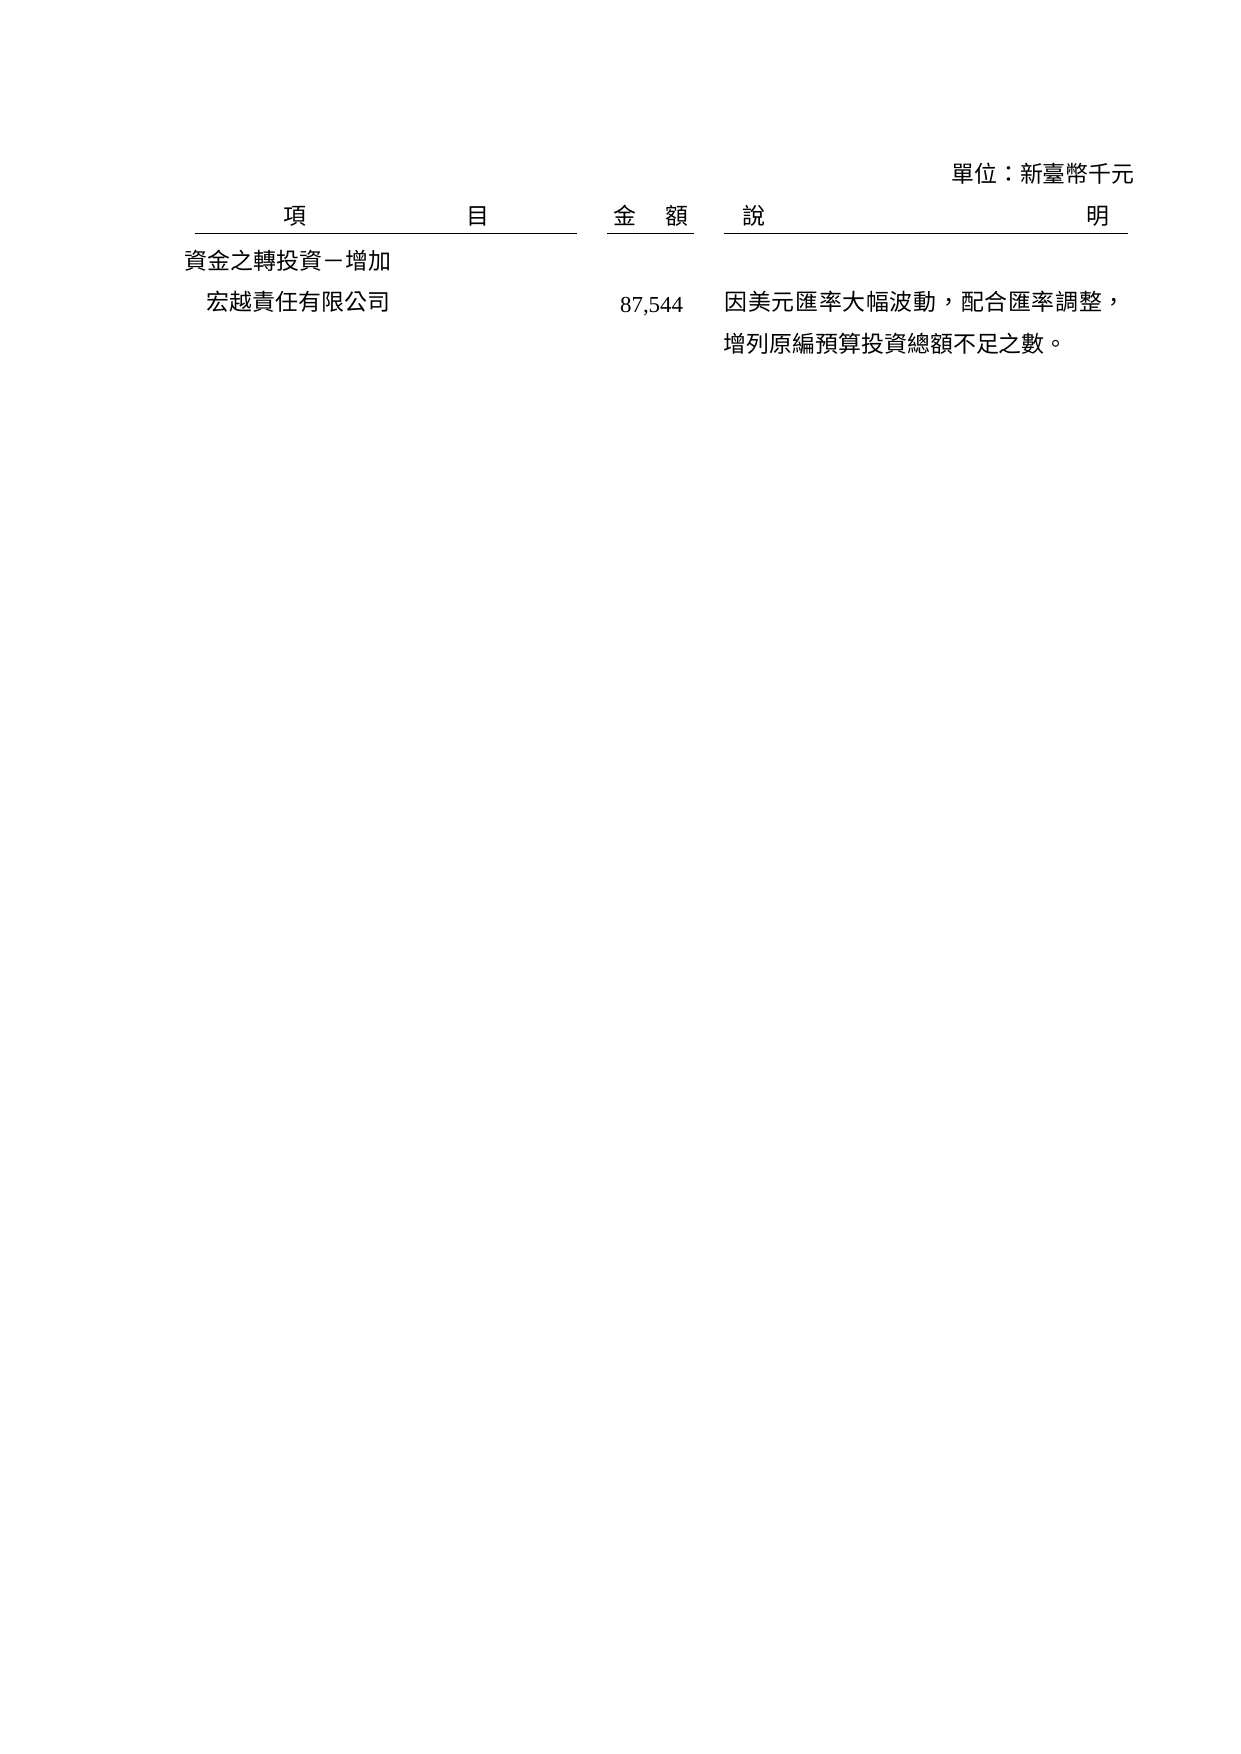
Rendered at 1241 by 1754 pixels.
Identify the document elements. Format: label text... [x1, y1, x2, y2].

table_cell 87,544 [592, 234, 709, 359]
table_cell 項 目 [180, 189, 592, 234]
table_cell 資金之轉投資－增加 宏越責任有限公司 [180, 234, 592, 359]
table_cell 說 明 [709, 189, 1143, 234]
table_cell 金 額 [592, 189, 709, 234]
table_cell 因美元匯率大幅波動，配合匯率調整，增列原編預算投資總額不足之數。 [709, 234, 1143, 359]
table_header 單位：新臺幣千元 [180, 148, 1143, 189]
